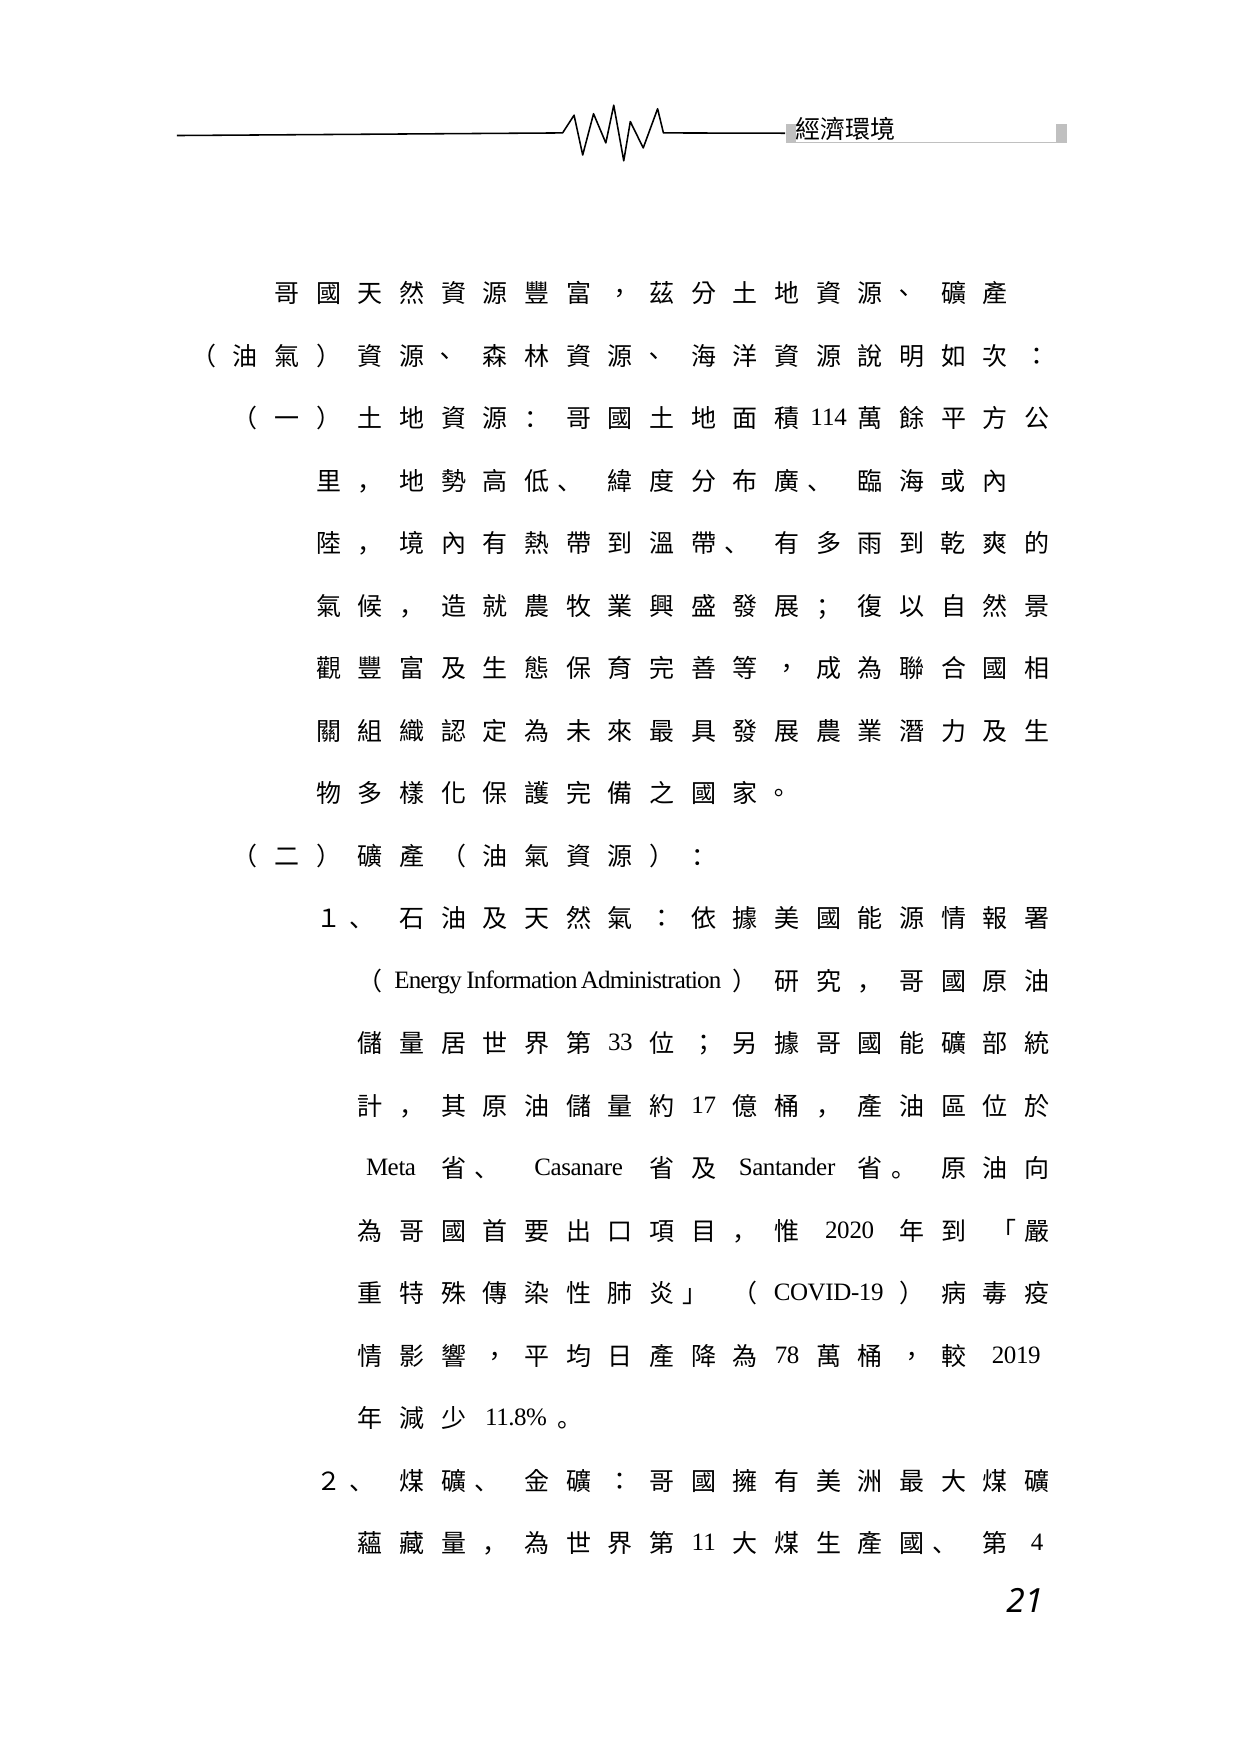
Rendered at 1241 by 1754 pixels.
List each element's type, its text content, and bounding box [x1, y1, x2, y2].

text （二）礦產（油氣資源）： [207, 813, 1058, 875]
text ２、煤礦、金礦：哥國擁有美洲最大煤礦蘊藏量，為世界第11大煤生產國、第4 [281, 1438, 1058, 1563]
text １、石油及天然氣：依據美國能源情報署（Energy Information Administration）研究，哥國原油儲量居世界第33位；另據哥國能礦部統計，其原油儲量約17億桶，產油區位於Meta省、Casanare省及Santander省。原油向為哥國首要出口項目，惟2020年到「嚴重特殊傳染性肺炎」（COVID-19）病毒疫情影響，平均日產降為78萬桶，較2019年減少11.8%。 [281, 875, 1058, 1438]
text 哥國天然資源豐富，茲分土地資源、礦產（油氣）資源、森林資源、海洋資源說明如次： [183, 250, 1058, 375]
text （一）土地資源：哥國土地面積114萬餘平方公里，地勢高低、緯度分布廣、臨海或內陸，境內有熱帶到溫帶、有多雨到乾爽的氣候，造就農牧業興盛發展；復以自然景觀豐富及生態保育完善等，成為聯合國相關組織認定為未來最具發展農業潛力及生物多樣化保護完備之國家。 [207, 375, 1058, 813]
